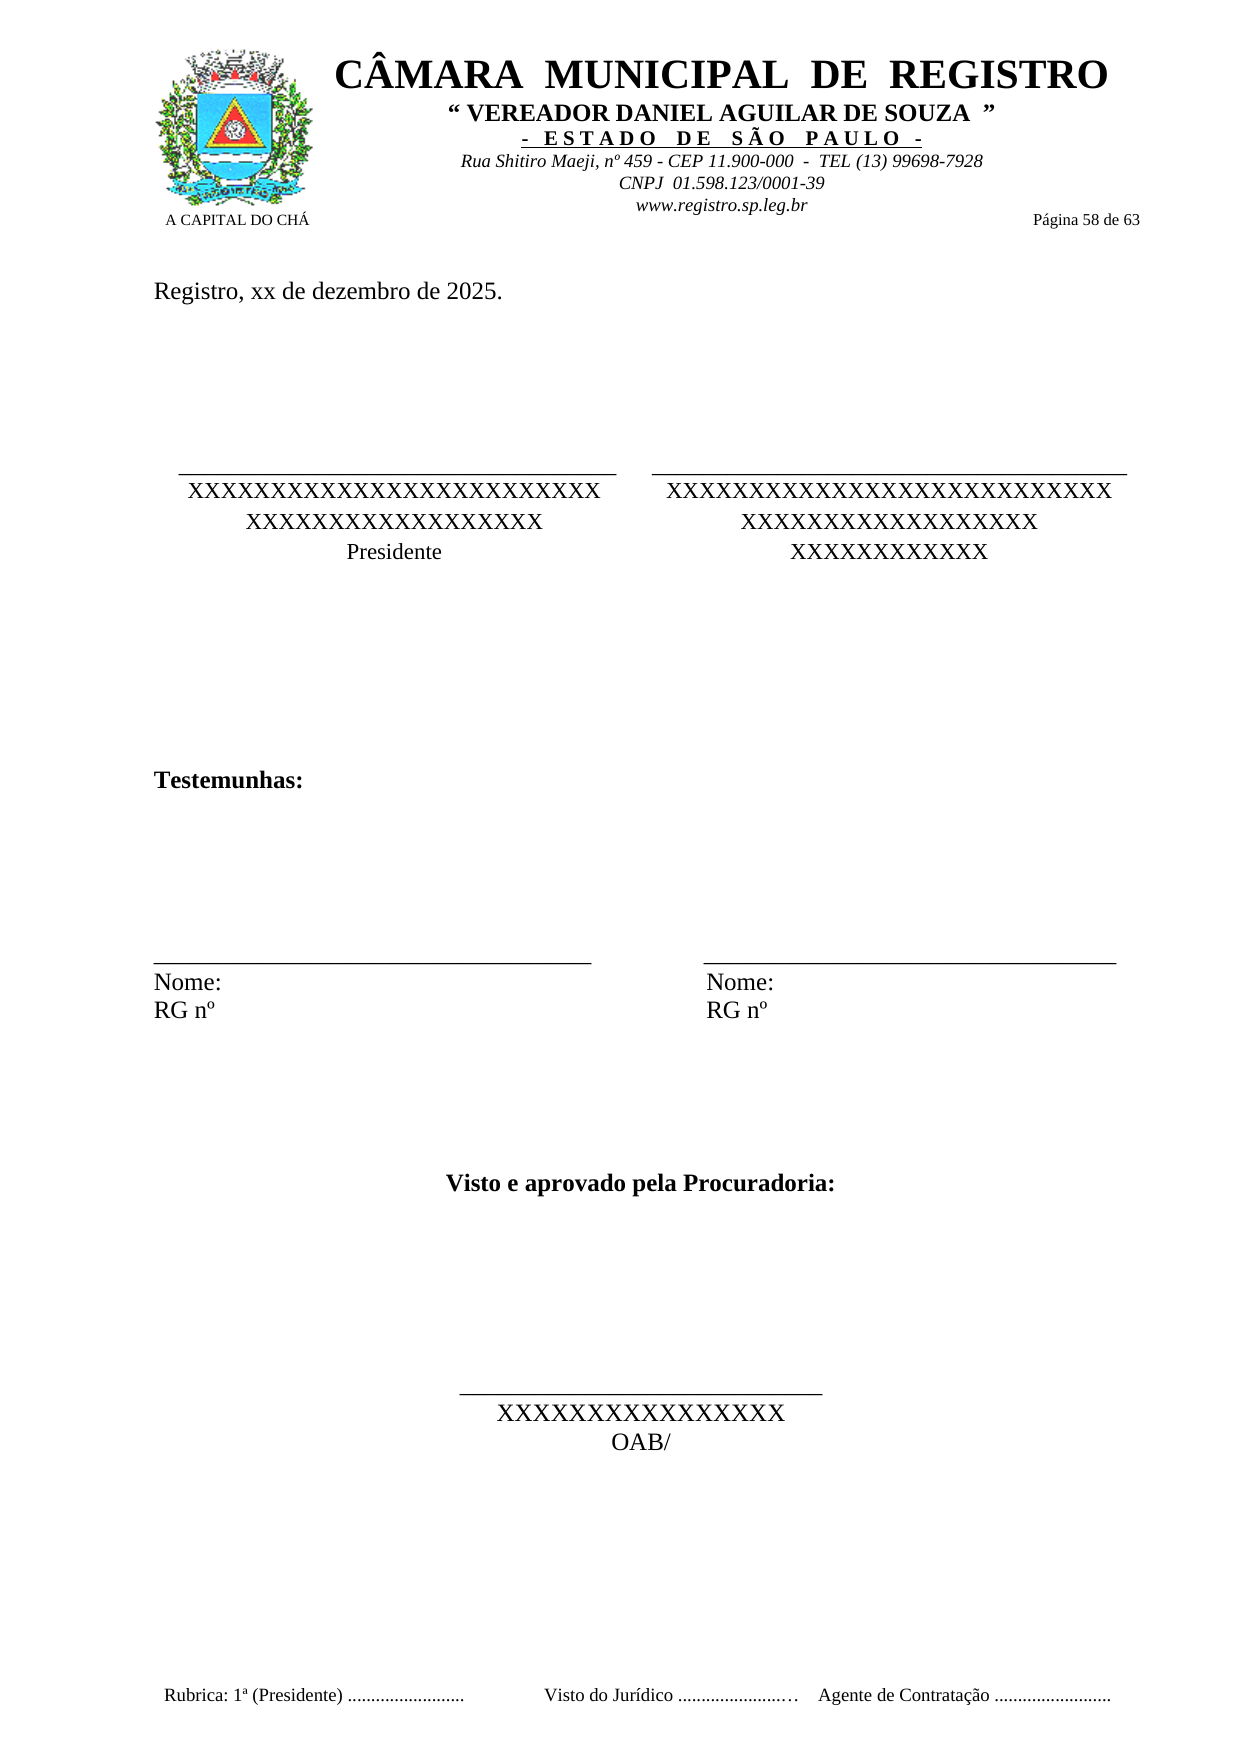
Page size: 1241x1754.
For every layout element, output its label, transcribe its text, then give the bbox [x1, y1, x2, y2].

text _____________________________ [153, 1369, 1128, 1398]
text ______________________________________ [635, 449, 1143, 478]
text RG nº RG nº [153, 996, 1128, 1024]
text XXXXXXXXXXXXXXXXXX [635, 508, 1143, 534]
text Testemunhas: [153, 766, 1128, 794]
text ___________________________________ _________________________________ [153, 938, 1128, 967]
text XXXXXXXXXXXXXXXXXX [153, 508, 635, 534]
text XXXXXXXXXXXXXXXX [153, 1398, 1128, 1427]
text ___________________________________ [153, 449, 635, 478]
text Visto e aprovado pela Procuradoria: [153, 1168, 1128, 1197]
text Registro, xx de dezembro de 2025. [153, 276, 1128, 305]
text Presidente [153, 538, 635, 564]
text XXXXXXXXXXXXXXXXXXXXXXXXX [153, 478, 635, 504]
text XXXXXXXXXXXX [635, 538, 1143, 564]
text XXXXXXXXXXXXXXXXXXXXXXXXXXX [635, 478, 1143, 504]
text Nome: Nome: [153, 967, 1128, 996]
text OAB/ [153, 1427, 1128, 1456]
